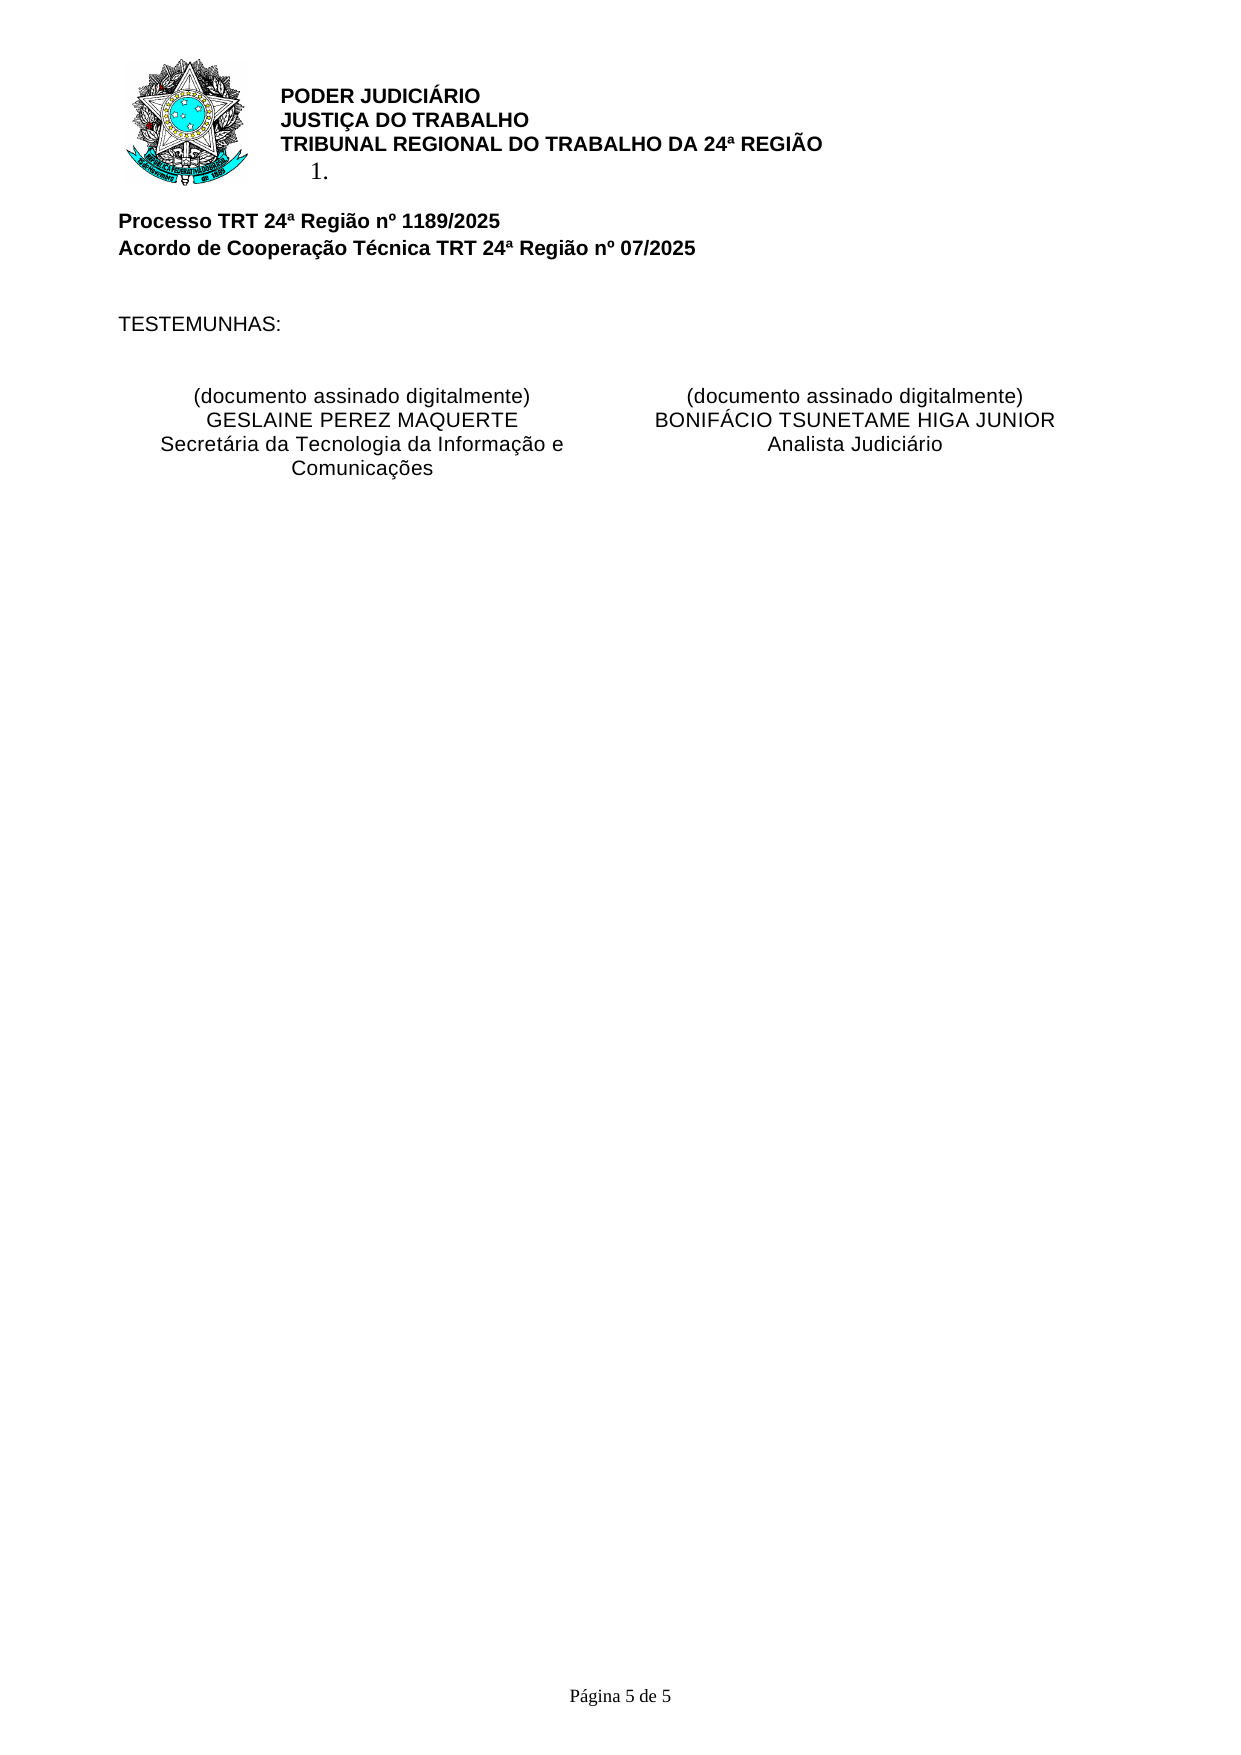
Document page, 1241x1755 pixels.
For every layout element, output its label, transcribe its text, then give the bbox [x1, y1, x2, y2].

table_cell [133, 479, 606, 571]
table_header (documento assinado digitalmente) BONIFÁCIO TSUNETAME HIGA JUNIOR Analista Judiciário [606, 360, 1108, 479]
text TESTEMUNHAS: [118, 312, 1122, 336]
table_cell [606, 479, 1108, 571]
table_header (documento assinado digitalmente) GESLAINE PEREZ MAQUERTE Secretária da Tecnologia da Informação e Comunicações [133, 360, 606, 479]
